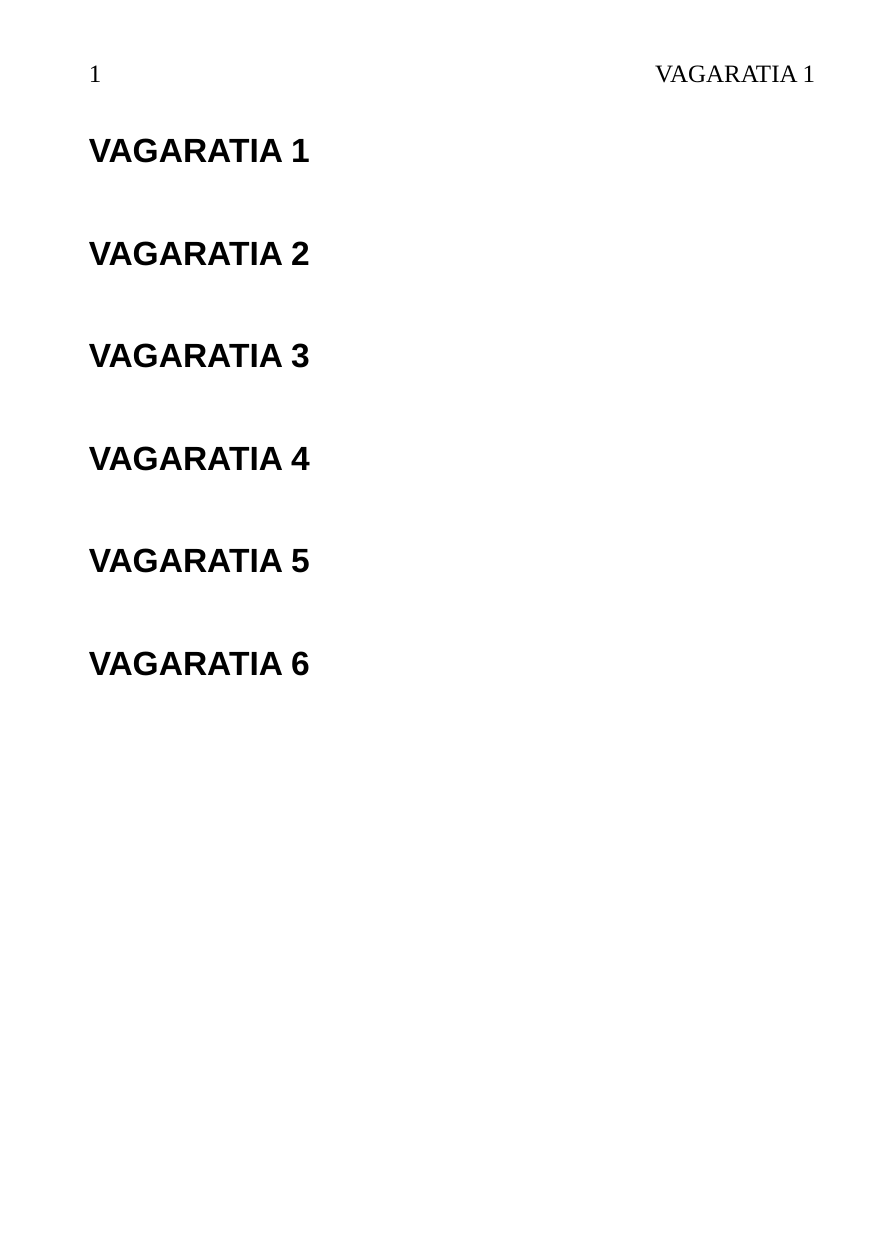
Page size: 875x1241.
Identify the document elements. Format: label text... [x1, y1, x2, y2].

subtitle VAGARATIA 4 [88, 439, 815, 477]
subtitle VAGARATIA 2 [88, 234, 815, 272]
subtitle VAGARATIA 1 [88, 131, 815, 170]
subtitle VAGARATIA 5 [88, 541, 815, 580]
subtitle VAGARATIA 3 [88, 336, 815, 375]
subtitle VAGARATIA 6 [88, 644, 815, 682]
